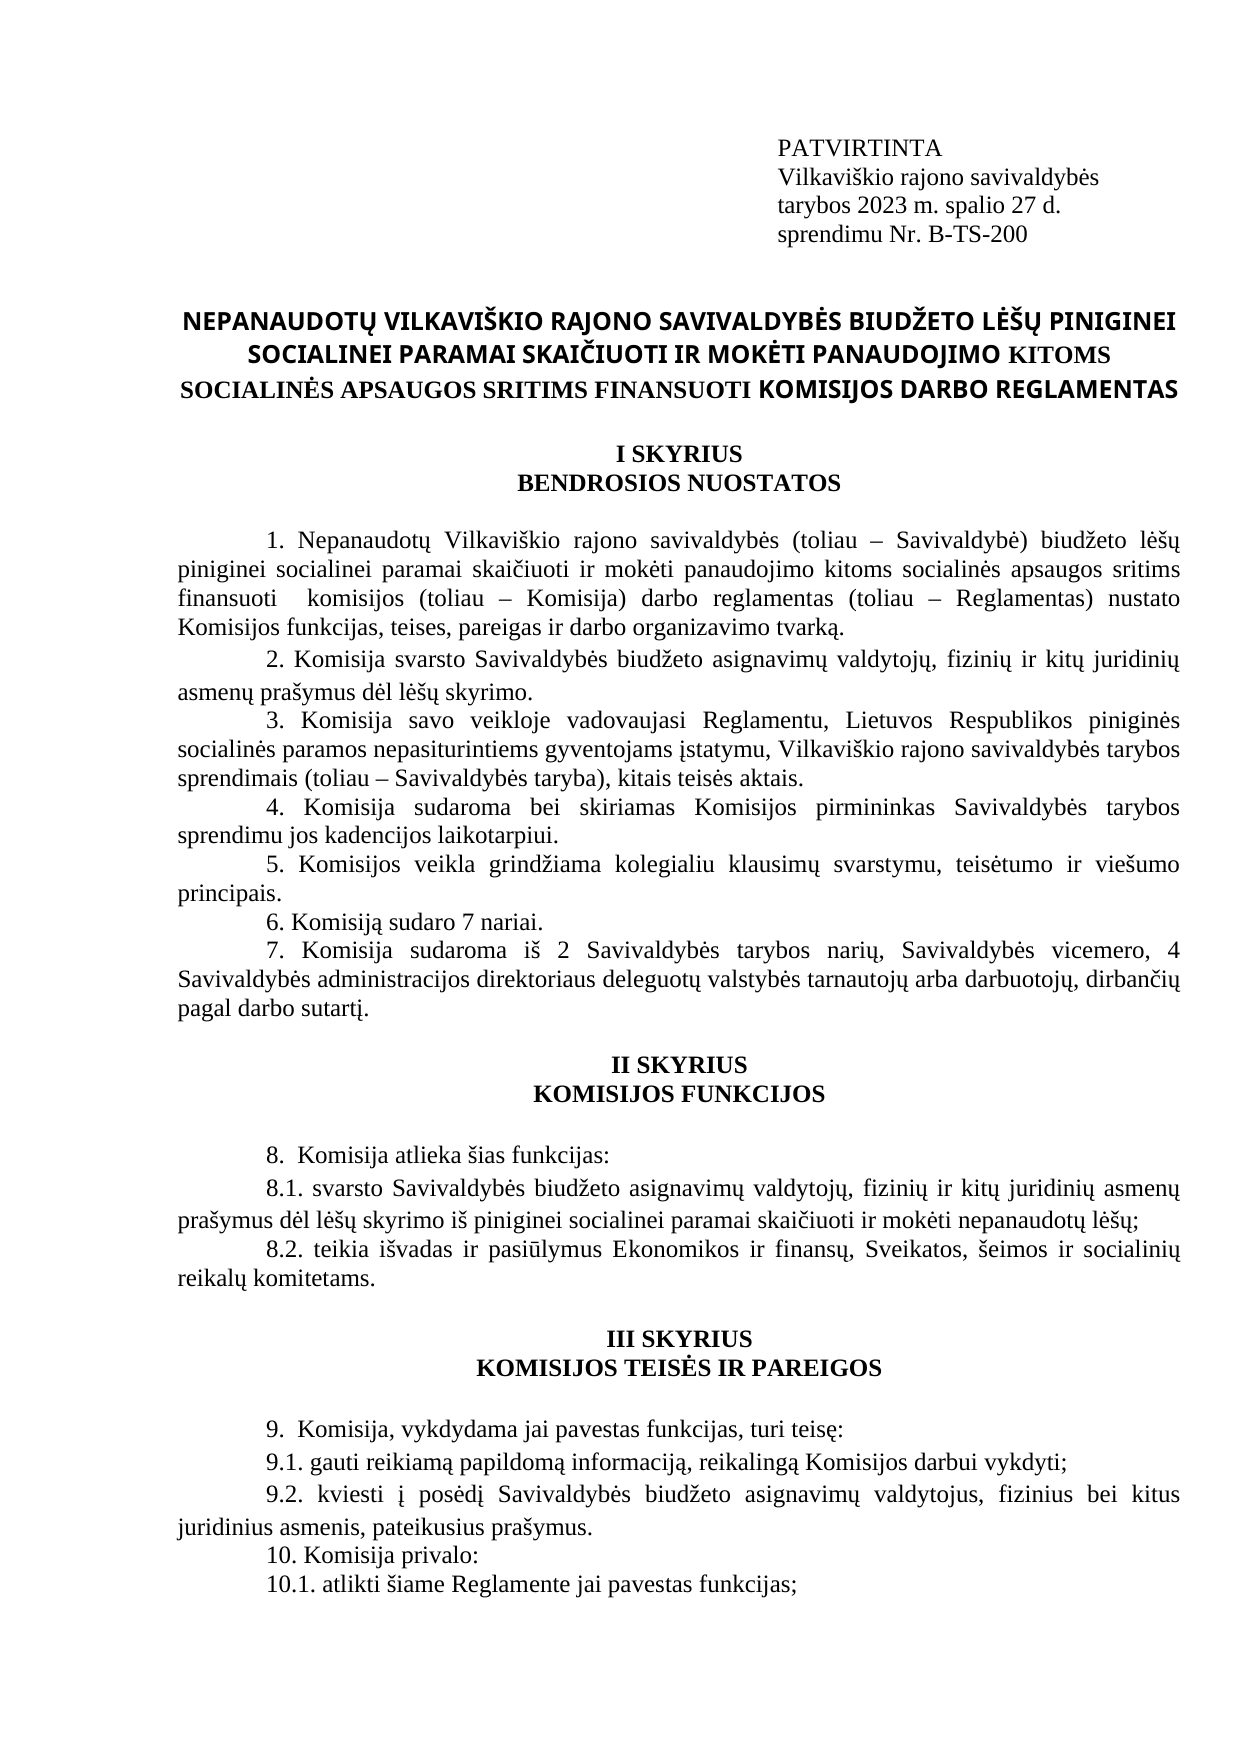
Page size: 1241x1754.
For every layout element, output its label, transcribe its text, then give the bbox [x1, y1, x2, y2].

text NEPANAUDOTŲ VILKAVIŠKIO RAJONO SAVIVALDYBĖS BIUDŽETO LĖŠŲ PINIGINEI SOCIALINEI PARAMAI SKAIČIUOTI IR MOKĖTI PANAUDOJIMO KITOMS SOCIALINĖS APSAUGOS SRITIMS FINANSUOTI KOMISIJOS DARBO REGLAMENTAS [177, 303, 1181, 405]
text 8. Komisija atlieka šias funkcijas: [177, 1137, 1181, 1169]
text 10.1. atlikti šiame Reglamente jai pavestas funkcijas; [177, 1569, 1181, 1598]
text III SKYRIUS [177, 1324, 1181, 1353]
text 4. Komisija sudaroma bei skiriamas Komisijos pirmininkas Savivaldybės tarybos sprendimu jos kadencijos laikotarpiui. [177, 792, 1181, 849]
text 3. Komisija savo veikloje vadovaujasi Reglamentu, Lietuvos Respublikos piniginės socialinės paramos nepasiturintiems gyventojams įstatymu, Vilkaviškio rajono savivaldybės tarybos sprendimais (toliau – Savivaldybės taryba), kitais teisės aktais. [177, 706, 1181, 792]
text 5. Komisijos veikla grindžiama kolegialiu klausimų svarstymu, teisėtumo ir viešumo principais. [177, 849, 1181, 907]
text 6. Komisiją sudaro 7 nariai. [177, 907, 1181, 936]
text KOMISIJOS FUNKCIJOS [177, 1079, 1181, 1108]
text 7. Komisija sudaroma iš 2 Savivaldybės tarybos narių, Savivaldybės vicemero, 4 Savivaldybės administracijos direktoriaus deleguotų valstybės tarnautojų arba darbuotojų, dirbančių pagal darbo sutartį. [177, 936, 1181, 1022]
text II SKYRIUS [177, 1051, 1181, 1079]
text 9.1. gauti reikiamą papildomą informaciją, reikalingą Komisijos darbui vykdyti; [177, 1443, 1181, 1476]
text 1. Nepanaudotų Vilkaviškio rajono savivaldybės (toliau – Savivaldybė) biudžeto lėšų piniginei socialinei paramai skaičiuoti ir mokėti panaudojimo kitoms socialinės apsaugos sritims finansuoti komisijos (toliau – Komisija) darbo reglamentas (toliau – Reglamentas) nustato Komisijos funkcijas, teises, pareigas ir darbo organizavimo tvarką. [177, 526, 1181, 641]
text PATVIRTINTA [702, 133, 1181, 162]
text I SKYRIUS [177, 439, 1181, 468]
text 8.2. teikia išvadas ir pasiūlymus Ekonomikos ir finansų, Sveikatos, šeimos ir socialinių reikalų komitetams. [177, 1234, 1181, 1292]
text 2. Komisija svarsto Savivaldybės biudžeto asignavimų valdytojų, fizinių ir kitų juridinių asmenų prašymus dėl lėšų skyrimo. [177, 641, 1181, 706]
text 8.1. svarsto Savivaldybės biudžeto asignavimų valdytojų, fizinių ir kitų juridinių asmenų prašymus dėl lėšų skyrimo iš piniginei socialinei paramai skaičiuoti ir mokėti nepanaudotų lėšų; [177, 1169, 1181, 1234]
text BENDROSIOS NUOSTATOS [177, 468, 1181, 497]
text tarybos 2023 m. spalio 27 d. [702, 190, 1181, 219]
text 9.2. kviesti į posėdį Savivaldybės biudžeto asignavimų valdytojus, fizinius bei kitus juridinius asmenis, pateikusius prašymus. [177, 1476, 1181, 1541]
text 10. Komisija privalo: [177, 1541, 1181, 1569]
text 9. Komisija, vykdydama jai pavestas funkcijas, turi teisę: [177, 1411, 1181, 1443]
text sprendimu Nr. B-TS-200 [702, 219, 1181, 248]
text KOMISIJOS TEISĖS IR PAREIGOS [177, 1353, 1181, 1382]
text Vilkaviškio rajono savivaldybės [777, 162, 1181, 190]
